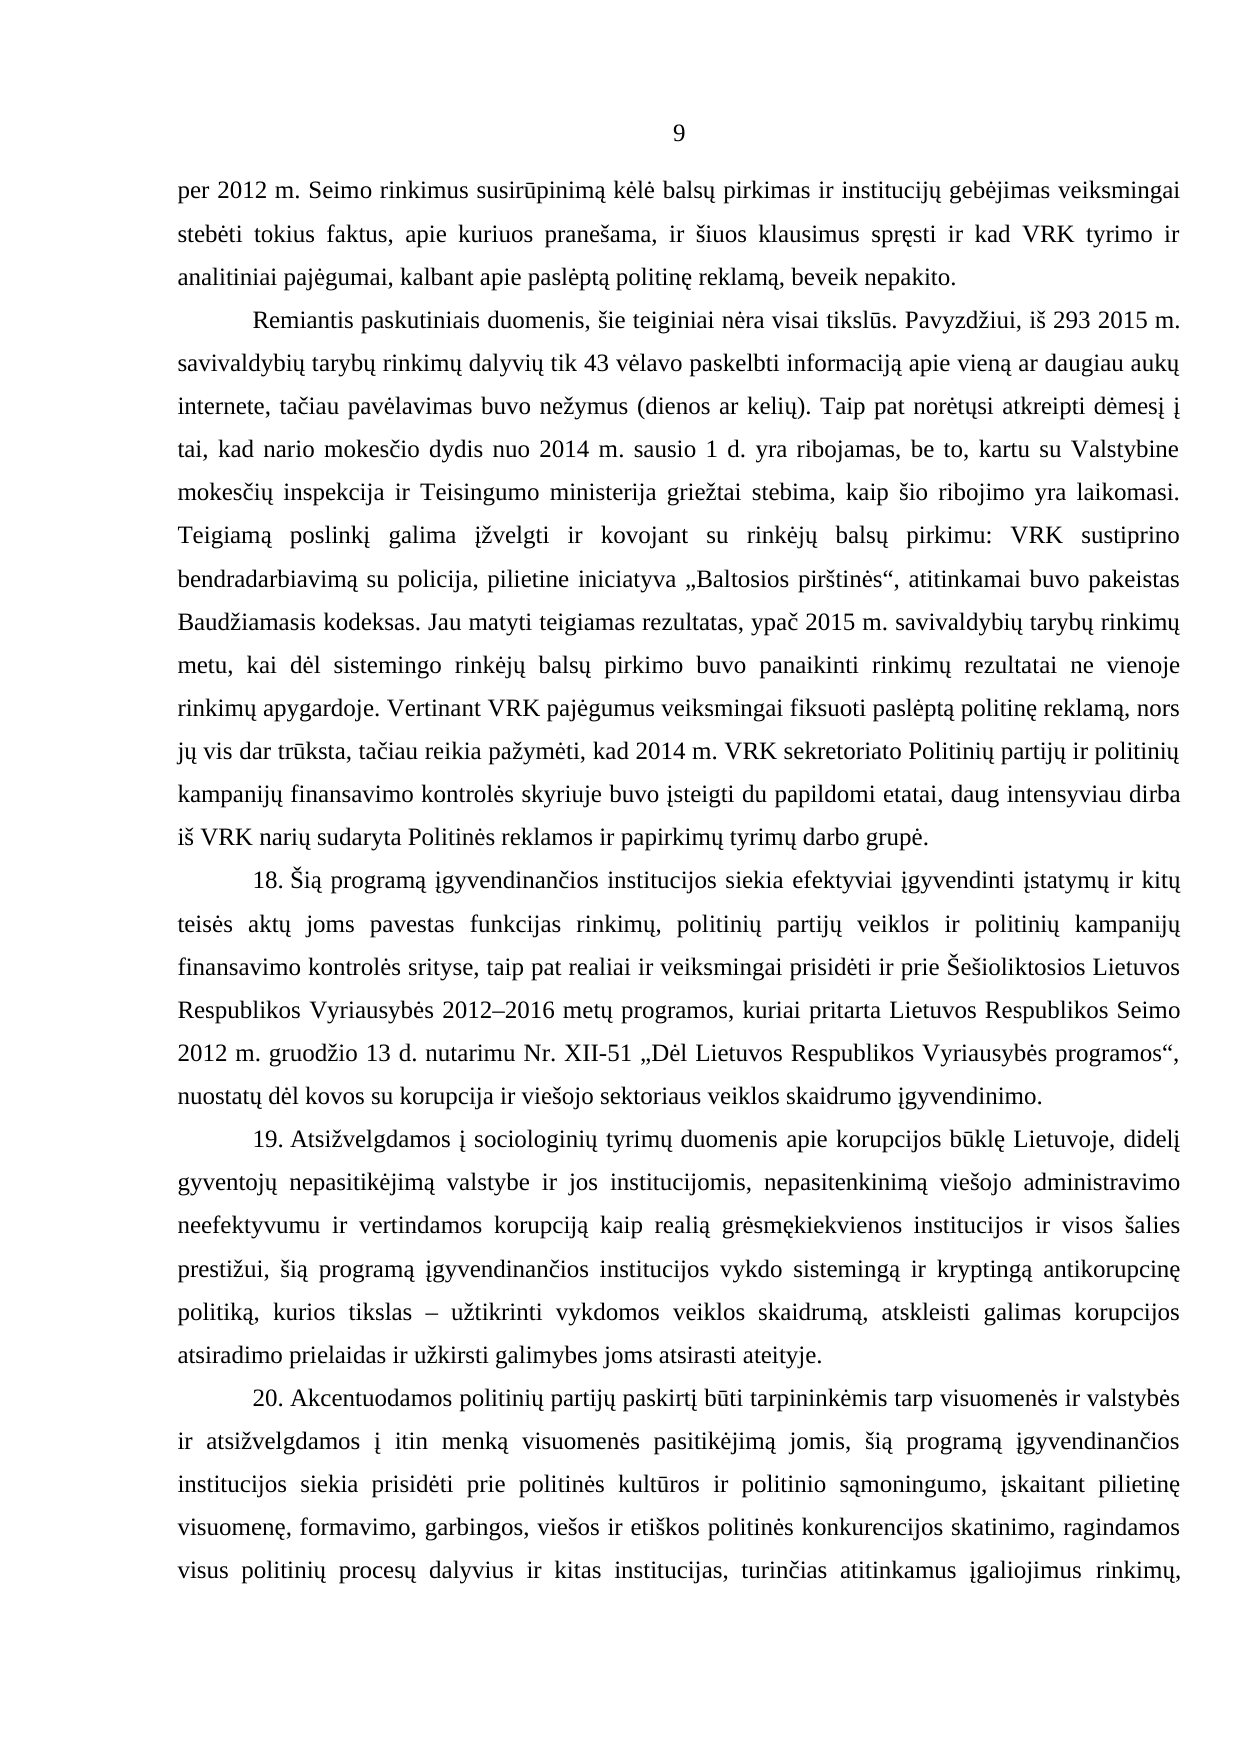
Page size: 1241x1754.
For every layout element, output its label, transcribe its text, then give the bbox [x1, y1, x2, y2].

text 19. Atsižvelgdamos į sociologinių tyrimų duomenis apie korupcijos būklę Lietuvoje, didelį gyventojų nepasitikėjimą valstybe ir jos institucijomis, nepasitenkinimą viešojo administravimo neefektyvumu ir vertindamos korupciją kaip realią grėsmękiekvienos institucijos ir visos šalies prestižui, šią programą įgyvendinančios institucijos vykdo sistemingą ir kryptingą antikorupcinę politiką, kurios tikslas – užtikrinti vykdomos veiklos skaidrumą, atskleisti galimas korupcijos atsiradimo prielaidas ir užkirsti galimybes joms atsirasti ateityje. [177, 1124, 1181, 1369]
text 18. Šią programą įgyvendinančios institucijos siekia efektyviai įgyvendinti įstatymų ir kitų teisės aktų joms pavestas funkcijas rinkimų, politinių partijų veiklos ir politinių kampanijų finansavimo kontrolės srityse, taip pat realiai ir veiksmingai prisidėti ir prie Šešioliktosios Lietuvos Respublikos Vyriausybės 2012–2016 metų programos, kuriai pritarta Lietuvos Respublikos Seimo 2012 m. gruodžio 13 d. nutarimu Nr. XII-51 „Dėl Lietuvos Respublikos Vyriausybės programos“, nuostatų dėl kovos su korupcija ir viešojo sektoriaus veiklos skaidrumo įgyvendinimo. [177, 866, 1181, 1110]
text 20. Akcentuodamos politinių partijų paskirtį būti tarpininkėmis tarp visuomenės ir valstybės ir atsižvelgdamos į itin menką visuomenės pasitikėjimą jomis, šią programą įgyvendinančios institucijos siekia prisidėti prie politinės kultūros ir politinio sąmoningumo, įskaitant pilietinę visuomenę, formavimo, garbingos, viešos ir etiškos politinės konkurencijos skatinimo, ragindamos visus politinių procesų dalyvius ir kitas institucijas, turinčias atitinkamus įgaliojimus rinkimų, [177, 1383, 1181, 1584]
text per 2012 m. Seimo rinkimus susirūpinimą kėlė balsų pirkimas ir institucijų gebėjimas veiksmingai stebėti tokius faktus, apie kuriuos pranešama, ir šiuos klausimus spręsti ir kad VRK tyrimo ir analitiniai pajėgumai, kalbant apie paslėptą politinę reklamą, beveik nepakito. [177, 176, 1181, 291]
text Remiantis paskutiniais duomenis, šie teiginiai nėra visai tikslūs. Pavyzdžiui, iš 293 2015 m. savivaldybių tarybų rinkimų dalyvių tik 43 vėlavo paskelbti informaciją apie vieną ar daugiau aukų internete, tačiau pavėlavimas buvo nežymus (dienos ar kelių). Taip pat norėtųsi atkreipti dėmesį į tai, kad nario mokesčio dydis nuo 2014 m. sausio 1 d. yra ribojamas, be to, kartu su Valstybine mokesčių inspekcija ir Teisingumo ministerija griežtai stebima, kaip šio ribojimo yra laikomasi. Teigiamą poslinkį galima įžvelgti ir kovojant su rinkėjų balsų pirkimu: VRK sustiprino bendradarbiavimą su policija, pilietine iniciatyva „Baltosios pirštinės“, atitinkamai buvo pakeistas Baudžiamasis kodeksas. Jau matyti teigiamas rezultatas, ypač 2015 m. savivaldybių tarybų rinkimų metu, kai dėl sistemingo rinkėjų balsų pirkimo buvo panaikinti rinkimų rezultatai ne vienoje rinkimų apygardoje. Vertinant VRK pajėgumus veiksmingai fiksuoti paslėptą politinę reklamą, nors jų vis dar trūksta, tačiau reikia pažymėti, kad 2014 m. VRK sekretoriato Politinių partijų ir politinių kampanijų finansavimo kontrolės skyriuje buvo įsteigti du papildomi etatai, daug intensyviau dirba iš VRK narių sudaryta Politinės reklamos ir papirkimų tyrimų darbo grupė. [177, 305, 1181, 851]
